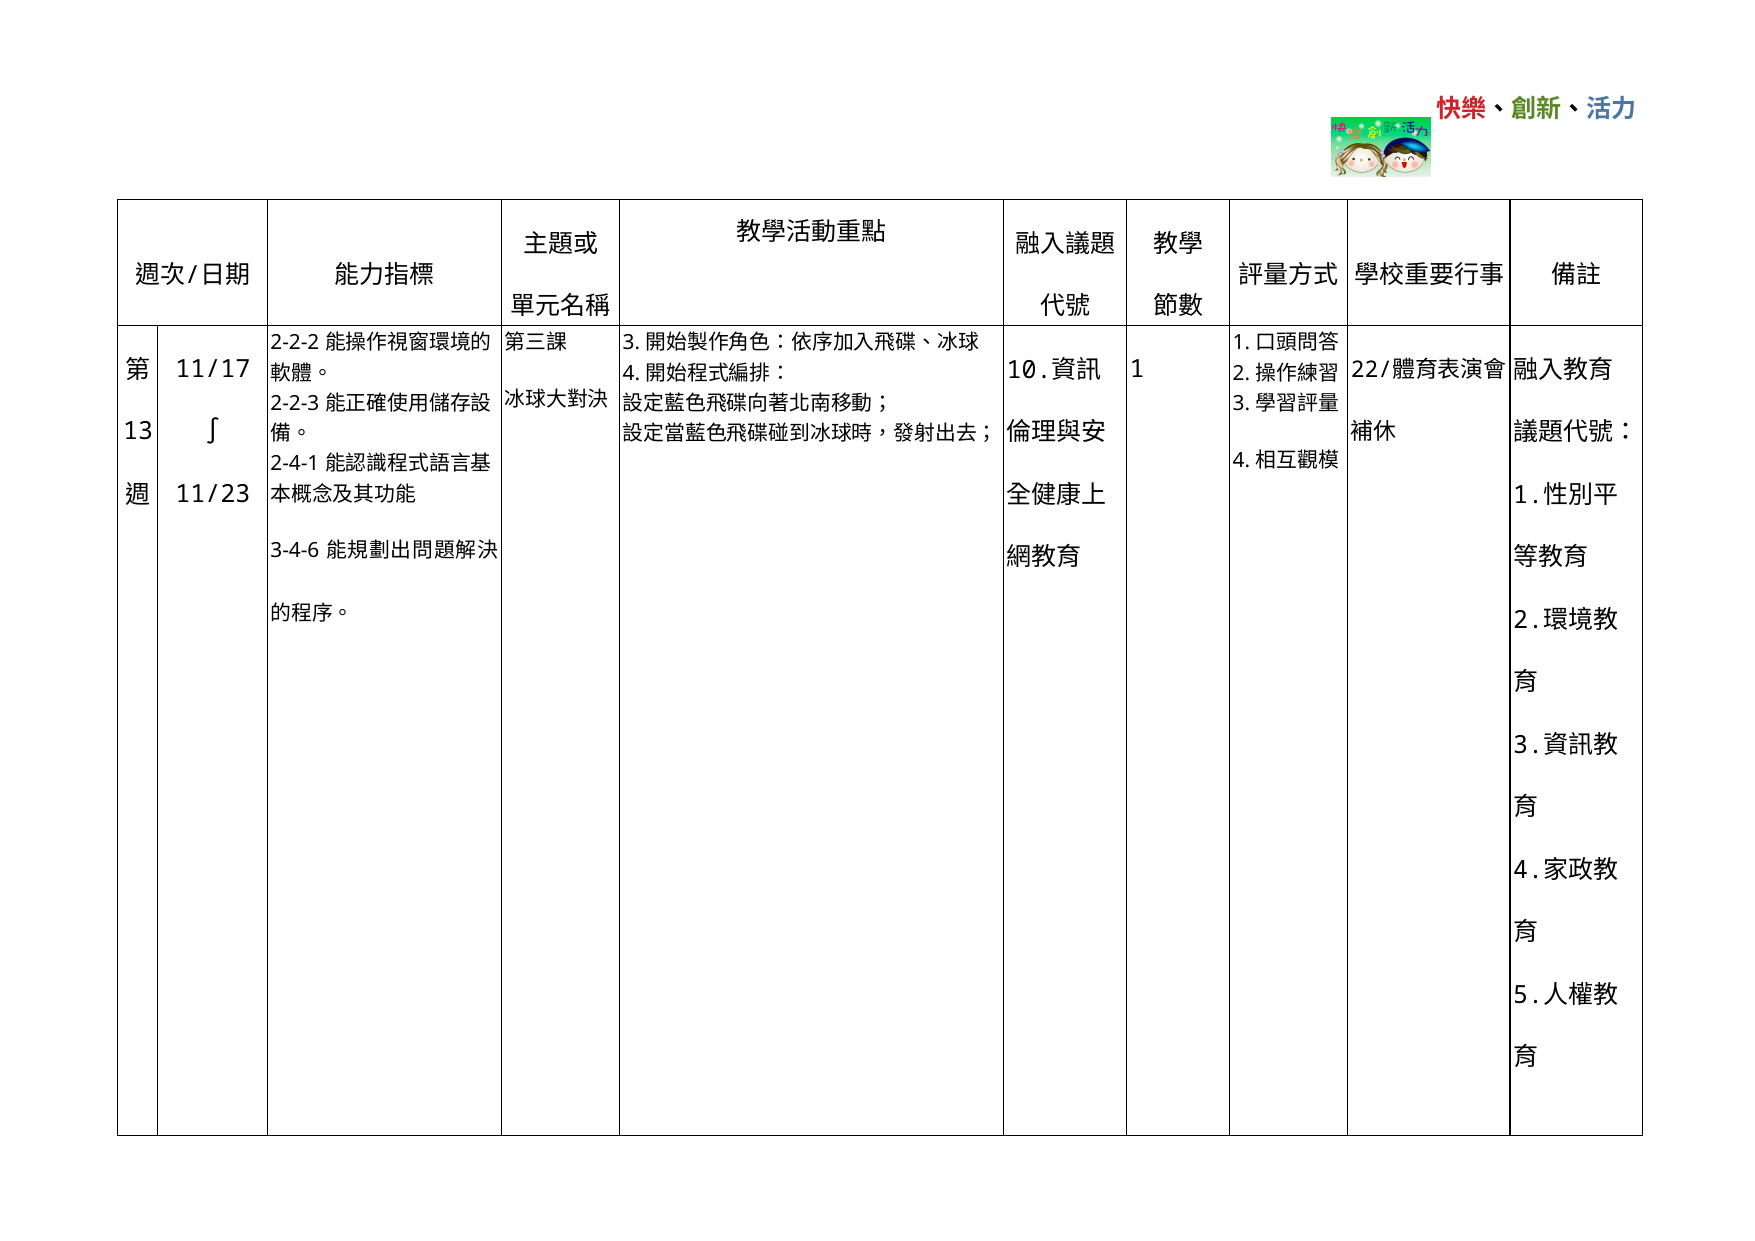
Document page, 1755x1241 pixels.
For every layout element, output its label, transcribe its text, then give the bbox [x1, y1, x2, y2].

table_cell 2-2-2 能操作視窗環境的軟體。 2-2-3 能正確使用儲存設備。 2-4-1 能認識程式語言基本概念及其功能 3-4-6 能規劃出問題解決的程序。 [268, 326, 501, 1135]
table_cell 1 [1127, 326, 1229, 1135]
table_header 能力指標 [268, 200, 501, 324]
table_header 教學活動重點 [620, 200, 1003, 324]
table_header 週次/日期 [118, 200, 267, 324]
table_cell 11/17 ∫ 11/23 [158, 326, 267, 1135]
table_header 備註 [1511, 200, 1642, 324]
table_cell 1. 口頭問答 2. 操作練習 3. 學習評量 4. 相互觀模 [1230, 326, 1347, 1135]
table_header 學校重要行事 [1348, 200, 1509, 324]
table_cell 第三課 冰球大對決 [502, 326, 619, 1135]
table_cell 融入教育 議題代號： 1.性別平等教育 2.環境教育 3.資訊教育 4.家政教育 5.人權教育 [1511, 326, 1642, 1135]
table_header 主題或 單元名稱 [502, 200, 619, 324]
table_header 評量方式 [1230, 200, 1347, 324]
table_cell 10.資訊倫理與安全健康上網教育 [1004, 326, 1126, 1135]
table_header 教學 節數 [1127, 200, 1229, 324]
table_header 融入議題 代號 [1004, 200, 1126, 324]
table_cell 3. 開始製作角色：依序加入飛碟、冰球 4. 開始程式編排： 設定藍色飛碟向著北南移動； 設定當藍色飛碟碰到冰球時，發射出去； [620, 326, 1003, 1135]
table_cell 22/體育表演會補休 [1348, 326, 1509, 1135]
table_cell 第 13 週 [118, 326, 157, 1135]
